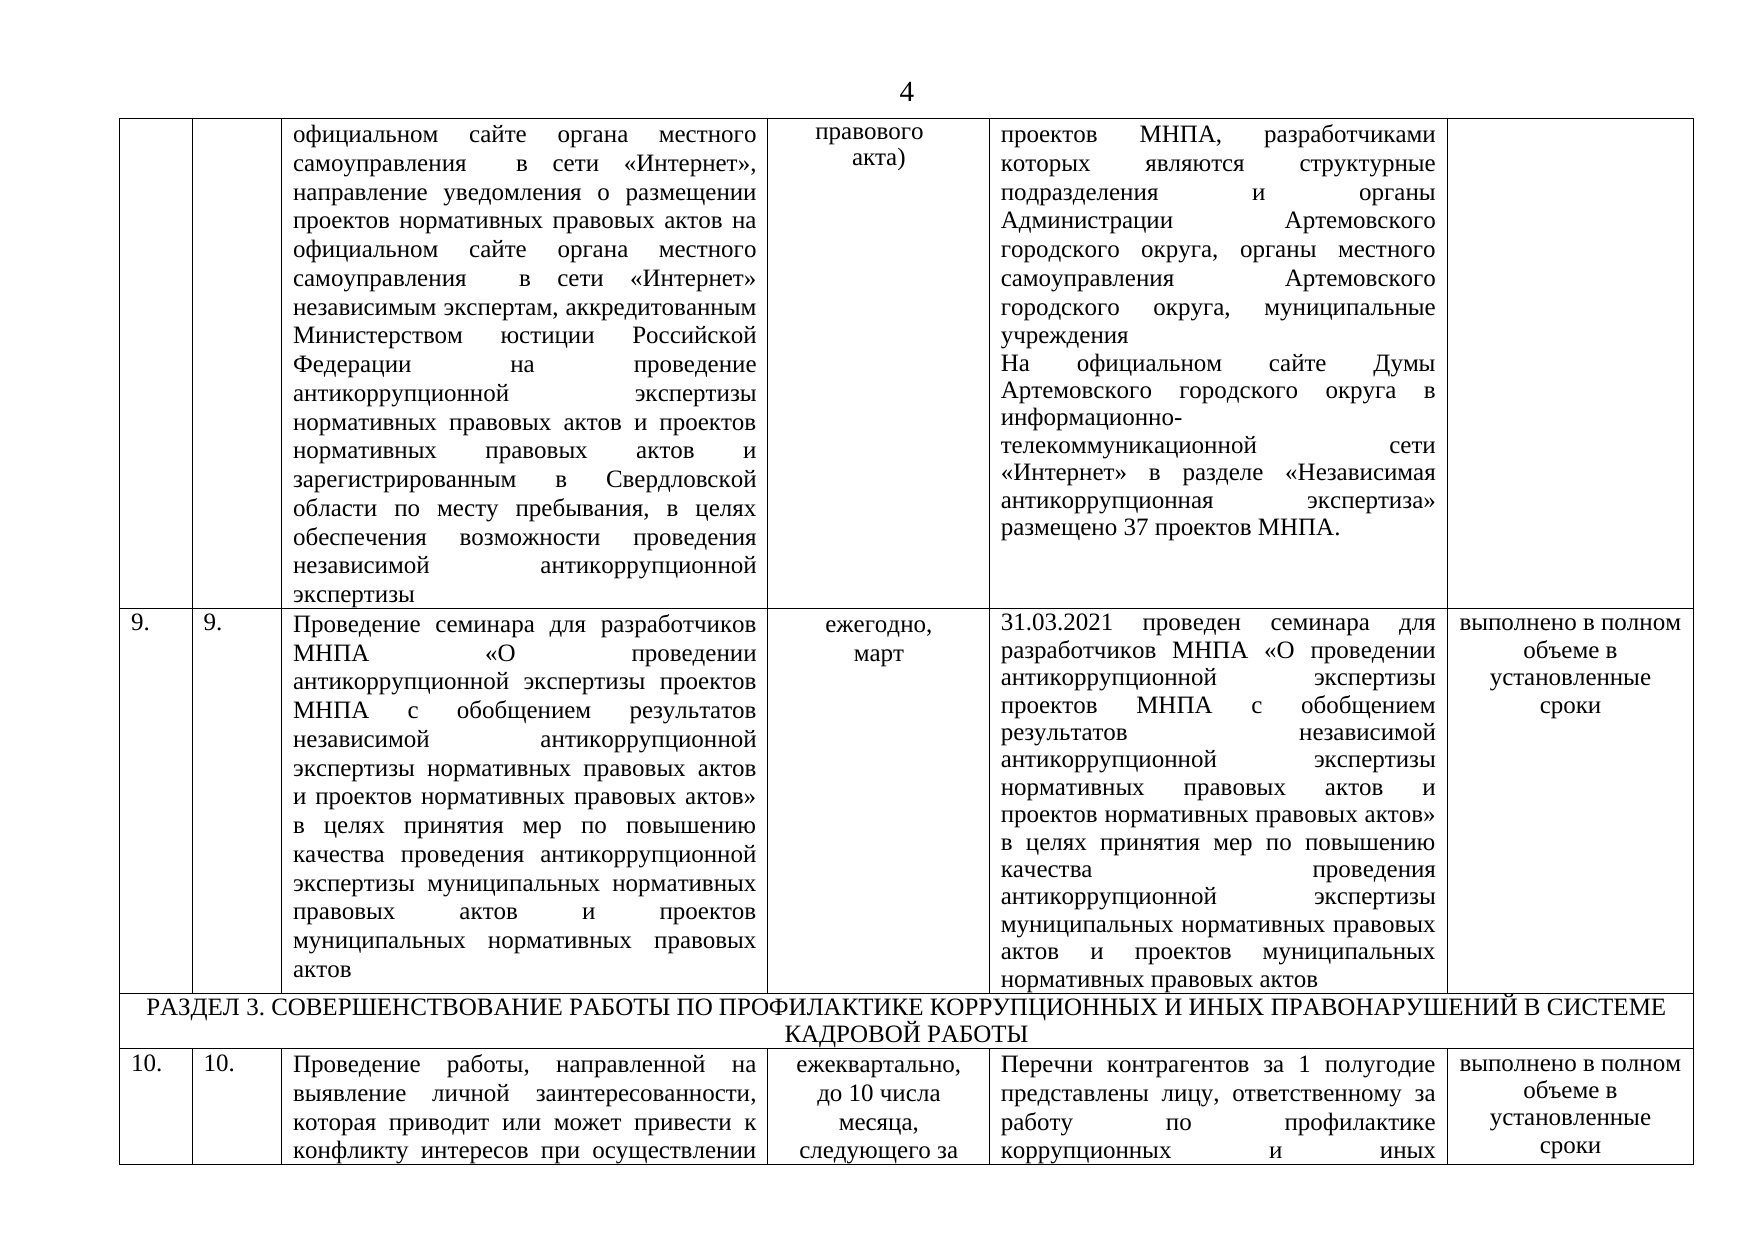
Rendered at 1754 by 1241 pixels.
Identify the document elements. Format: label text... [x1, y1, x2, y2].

table_cell 10. [120, 1049, 192, 1164]
table_cell выполнено в полном объеме в установленные сроки [1448, 609, 1693, 992]
table_cell ежегодно, март [768, 609, 989, 992]
table_cell [193, 119, 281, 608]
table_cell Перечни контрагентов за 1 полугодие представлены лицу, ответственному за работу по профилактике коррупционных и иных [990, 1049, 1447, 1164]
table_cell 9. [120, 609, 192, 992]
table_cell официальном сайте органа местного самоуправления в сети «Интернет», направление уведомления о размещении проектов нормативных правовых актов на официальном сайте органа местного самоуправления в сети «Интернет» независимым экспертам, аккредитованным Министерством юстиции Российской Федерации на проведение антикоррупционной экспертизы нормативных правовых актов и проектов нормативных правовых актов и зарегистрированным в Свердловской области по месту пребывания, в целях обеспечения возможности проведения независимой антикоррупционной экспертизы [282, 119, 767, 608]
table_cell РАЗДЕЛ 3. СОВЕРШЕНСТВОВАНИЕ РАБОТЫ ПО ПРОФИЛАКТИКЕ КОРРУПЦИОННЫХ И ИНЫХ ПРАВОНАРУШЕНИЙ В СИСТЕМЕ КАДРОВОЙ РАБОТЫ [120, 994, 1693, 1048]
table_cell Проведение семинара для разработчиков МНПА «О проведении антикоррупционной экспертизы проектов МНПА с обобщением результатов независимой антикоррупционной экспертизы нормативных правовых актов и проектов нормативных правовых актов» в целях принятия мер по повышению качества проведения антикоррупционной экспертизы муниципальных нормативных правовых актов и проектов муниципальных нормативных правовых актов [282, 609, 767, 992]
table_cell 31.03.2021 проведен семинара для разработчиков МНПА «О проведении антикоррупционной экспертизы проектов МНПА с обобщением результатов независимой антикоррупционной экспертизы нормативных правовых актов и проектов нормативных правовых актов» в целях принятия мер по повышению качества проведения антикоррупционной экспертизы муниципальных нормативных правовых актов и проектов муниципальных нормативных правовых актов [990, 609, 1447, 992]
table_cell правового акта) [768, 119, 989, 608]
table_cell выполнено в полном объеме в установленные сроки [1448, 1049, 1693, 1164]
table_cell 9. [193, 609, 281, 992]
table_cell ежеквартально, до 10 числа месяца, следующего за [768, 1049, 989, 1164]
table_cell [120, 119, 192, 608]
table_cell 10. [193, 1049, 281, 1164]
table_cell проектов МНПА, разработчиками которых являются структурные подразделения и органы Администрации Артемовского городского округа, органы местного самоуправления Артемовского городского округа, муниципальные учреждения На официальном сайте Думы Артемовского городского округа в информационно-телекоммуникационной сети «Интернет» в разделе «Независимая антикоррупционная экспертиза» размещено 37 проектов МНПА. [990, 119, 1447, 608]
table_cell Проведение работы, направленной на выявление личной заинтересованности, которая приводит или может привести к конфликту интересов при осуществлении [282, 1049, 767, 1164]
table_cell [1448, 119, 1693, 608]
